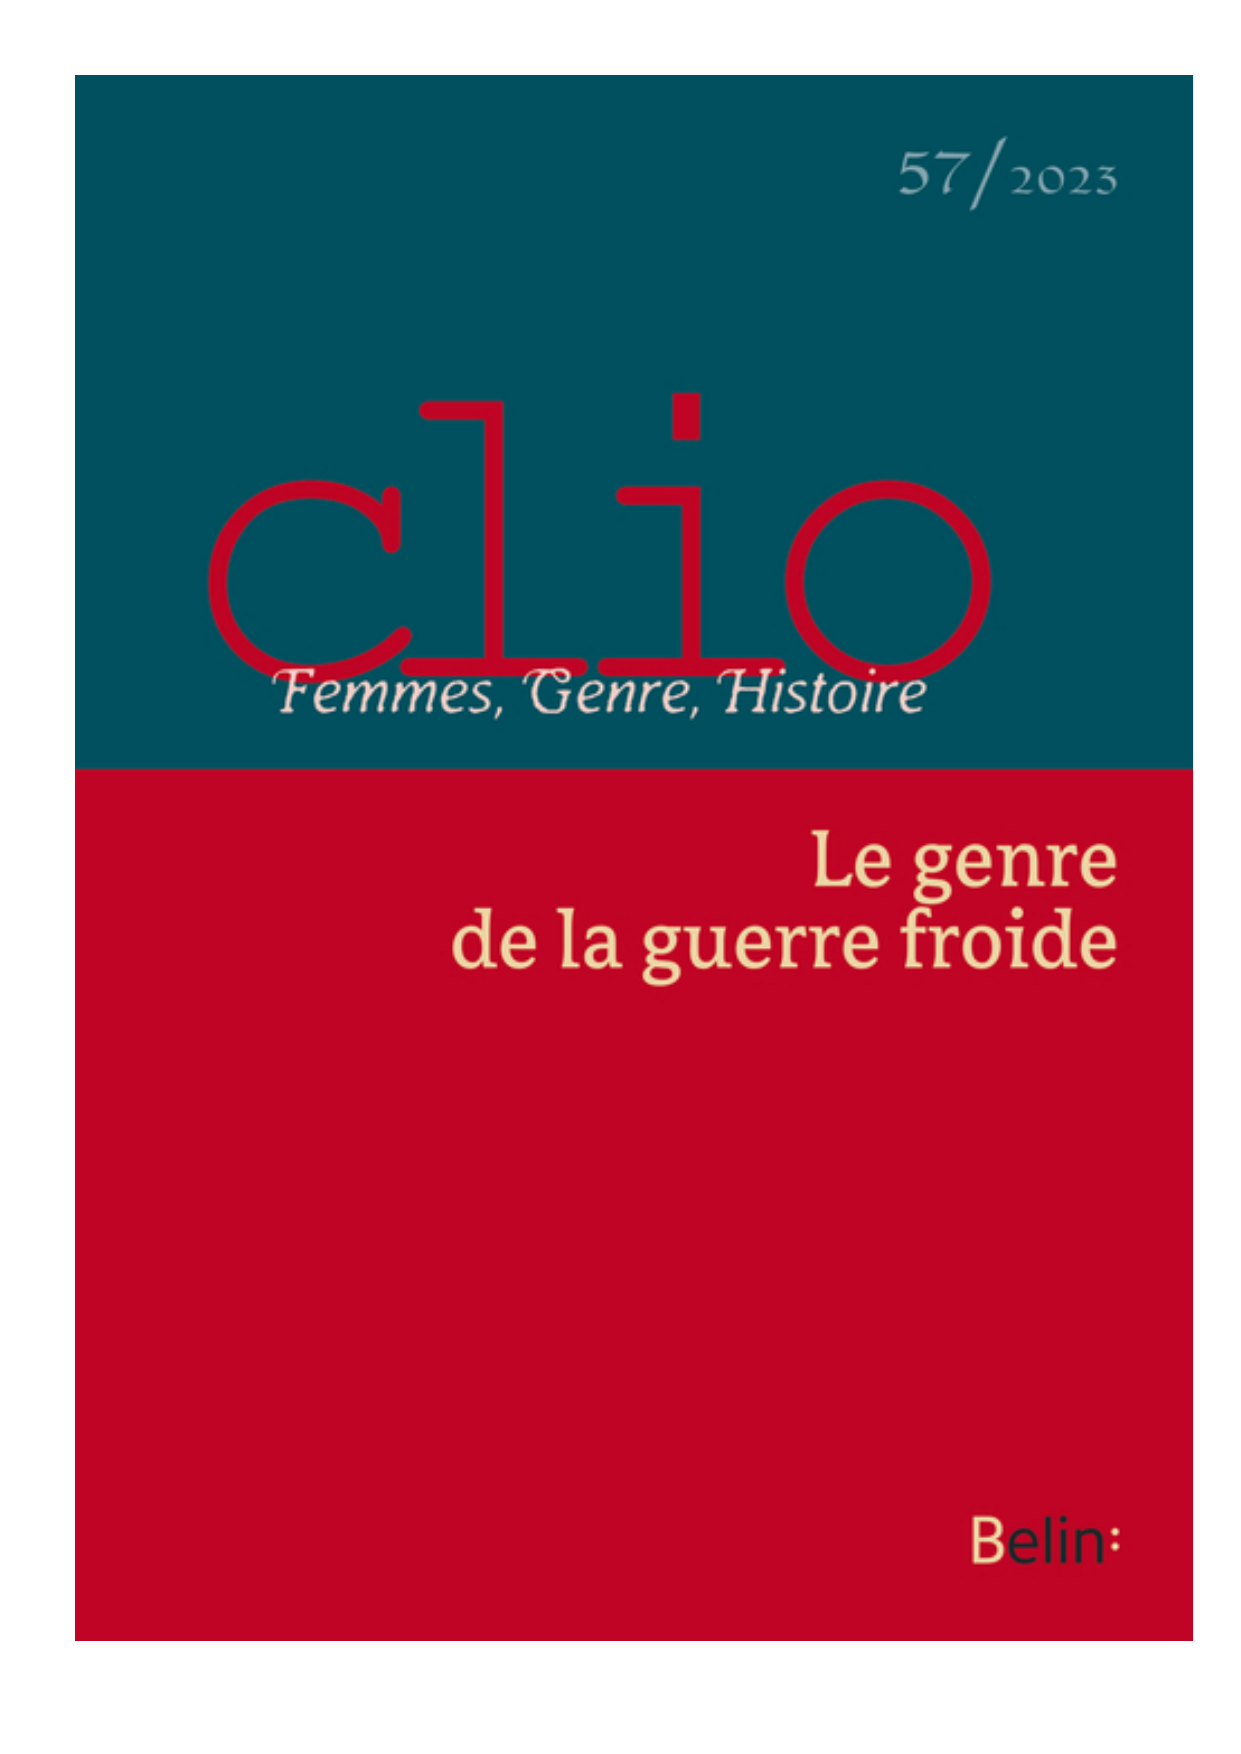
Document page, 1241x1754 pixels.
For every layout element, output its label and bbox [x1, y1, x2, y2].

picture [75, 75, 1194, 1641]
